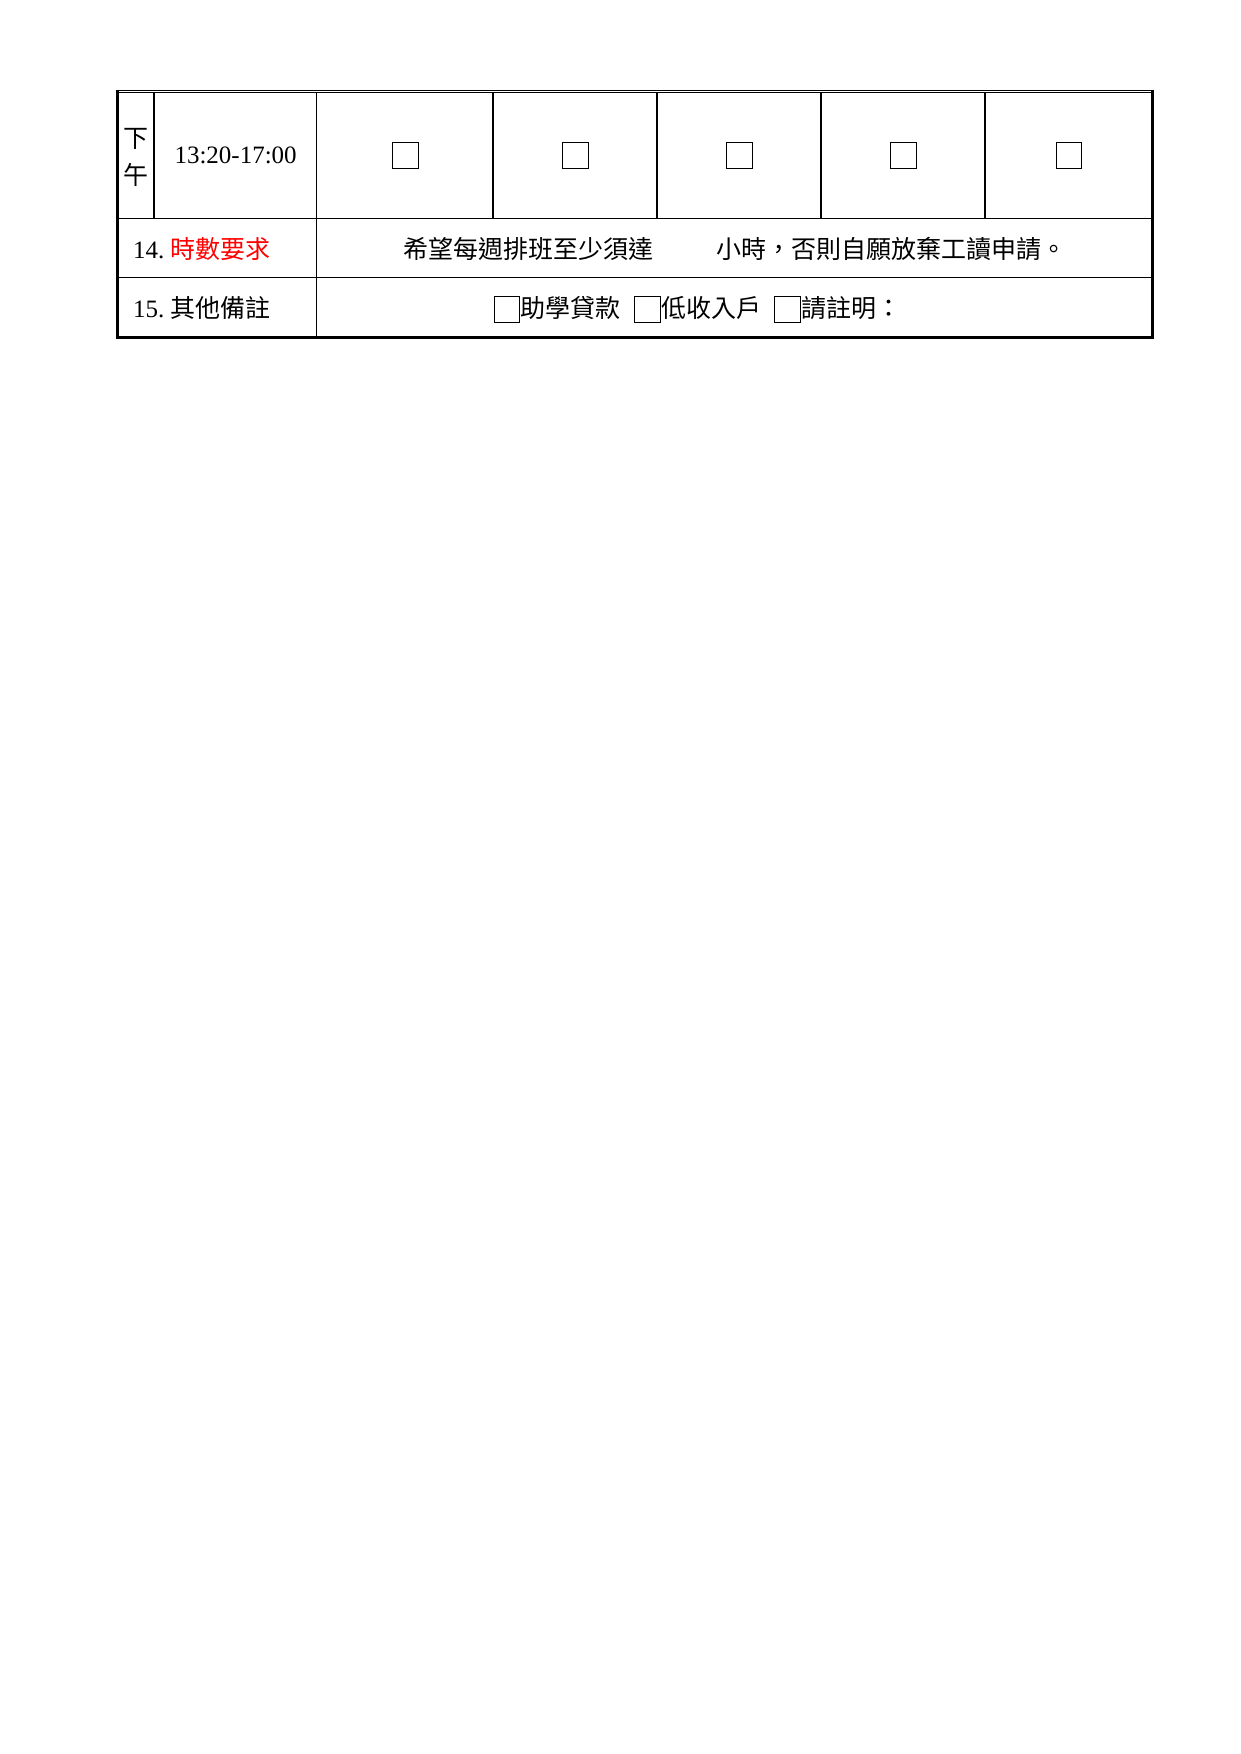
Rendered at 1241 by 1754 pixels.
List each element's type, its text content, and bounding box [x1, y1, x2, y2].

table_cell 14. 時數要求 [119, 219, 316, 276]
table_cell 13:20-17:00 [155, 93, 316, 217]
table_cell [494, 93, 656, 217]
table_cell 希望每週排班至少須達 小時，否則自願放棄工讀申請。 [317, 219, 1151, 276]
table_cell 助學貸款 低收入戶 請註明： [317, 278, 1151, 336]
table_cell [986, 93, 1151, 217]
table_cell 下午 [119, 93, 153, 217]
table_cell [317, 93, 492, 217]
table_cell [658, 93, 820, 217]
table_cell [822, 93, 984, 217]
table_cell 15. 其他備註 [119, 278, 316, 336]
